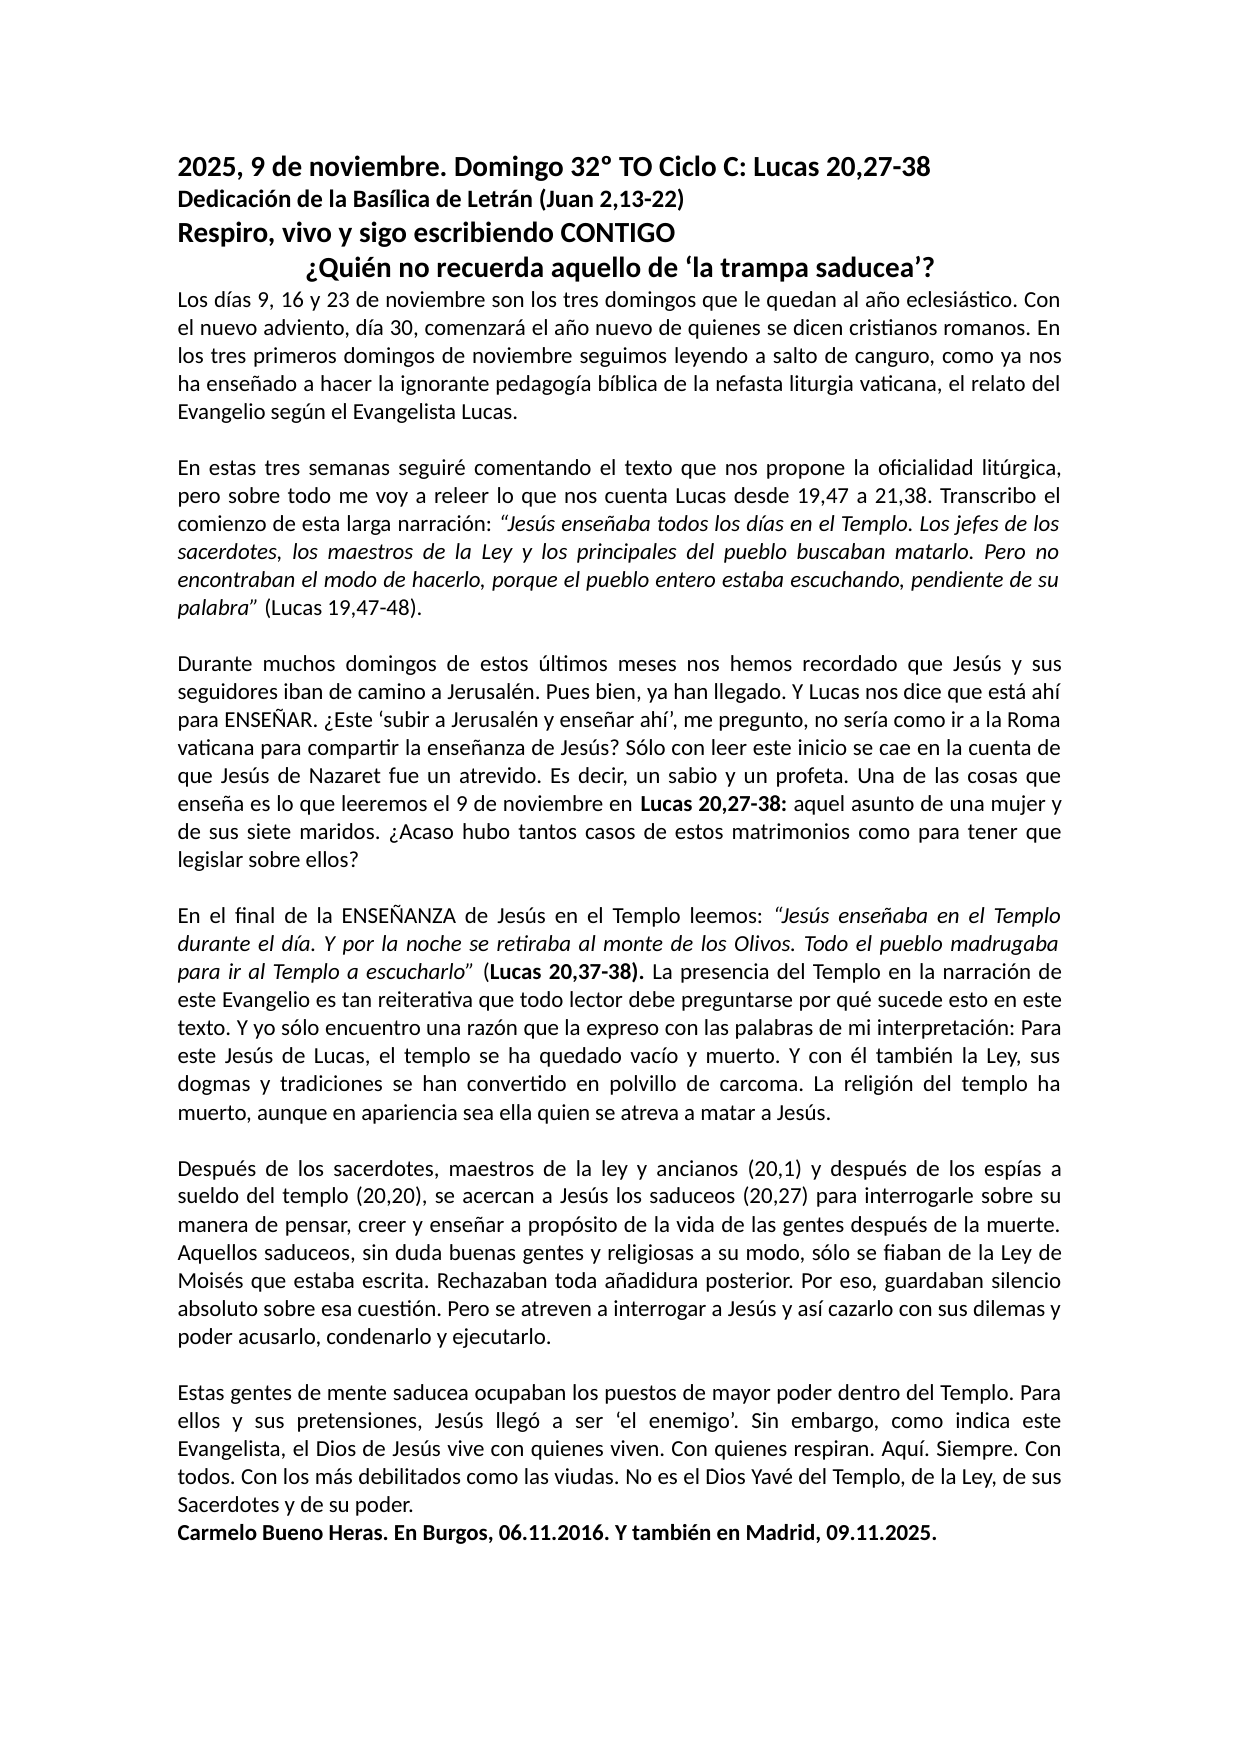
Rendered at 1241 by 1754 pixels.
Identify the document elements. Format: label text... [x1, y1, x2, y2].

text 2025, 9 de noviembre. Domingo 32º TO Ciclo C: Lucas 20,27-38 [177, 148, 1063, 183]
text Carmelo Bueno Heras. En Burgos, 06.11.2016. Y también en Madrid, 09.11.2025. [177, 1518, 1063, 1546]
text Durante muchos domingos de estos últimos meses nos hemos recordado que Jesús y sus seguidores iban de camino a Jerusalén. Pues bien, ya han llegado. Y Lucas nos dice que está ahí para ENSEÑAR. ¿Este ‘subir a Jerusalén y enseñar ahí’, me pregunto, no sería como ir a la Roma vaticana para compartir la enseñanza de Jesús? Sólo con leer este inicio se cae en la cuenta de que Jesús de Nazaret fue un atrevido. Es decir, un sabio y un profeta. Una de las cosas que enseña es lo que leeremos el 9 de noviembre en Lucas 20,27-38: aquel asunto de una mujer y de sus siete maridos. ¿Acaso hubo tantos casos de estos matrimonios como para tener que legislar sobre ellos? [177, 649, 1063, 873]
text Los días 9, 16 y 23 de noviembre son los tres domingos que le quedan al año eclesiástico. Con el nuevo adviento, día 30, comenzará el año nuevo de quienes se dicen cristianos romanos. En los tres primeros domingos de noviembre seguimos leyendo a salto de canguro, como ya nos ha enseñado a hacer la ignorante pedagogía bíblica de la nefasta liturgia vaticana, el relato del Evangelio según el Evangelista Lucas. [177, 285, 1063, 425]
text En estas tres semanas seguiré comentando el texto que nos propone la oficialidad litúrgica, pero sobre todo me voy a releer lo que nos cuenta Lucas desde 19,47 a 21,38. Transcribo el comienzo de esta larga narración: “Jesús enseñaba todos los días en el Templo. Los jefes de los sacerdotes, los maestros de la Ley y los principales del pueblo buscaban matarlo. Pero no encontraban el modo de hacerlo, porque el pueblo entero estaba escuchando, pendiente de su palabra” (Lucas 19,47-48). [177, 453, 1063, 621]
text ¿Quién no recuerda aquello de ‘la trampa saducea’? [177, 249, 1063, 285]
text En el final de la ENSEÑANZA de Jesús en el Templo leemos: “Jesús enseñaba en el Templo durante el día. Y por la noche se retiraba al monte de los Olivos. Todo el pueblo madrugaba para ir al Templo a escucharlo” (Lucas 20,37-38). La presencia del Templo en la narración de este Evangelio es tan reiterativa que todo lector debe preguntarse por qué sucede esto en este texto. Y yo sólo encuentro una razón que la expreso con las palabras de mi interpretación: Para este Jesús de Lucas, el templo se ha quedado vacío y muerto. Y con él también la Ley, sus dogmas y tradiciones se han convertido en polvillo de carcoma. La religión del templo ha muerto, aunque en apariencia sea ella quien se atreva a matar a Jesús. [177, 901, 1063, 1126]
text Estas gentes de mente saducea ocupaban los puestos de mayor poder dentro del Templo. Para ellos y sus pretensiones, Jesús llegó a ser ‘el enemigo’. Sin embargo, como indica este Evangelista, el Dios de Jesús vive con quienes viven. Con quienes respiran. Aquí. Siempre. Con todos. Con los más debilitados como las viudas. No es el Dios Yavé del Templo, de la Ley, de sus Sacerdotes y de su poder. [177, 1378, 1063, 1518]
text Dedicación de la Basílica de Letrán (Juan 2,13-22) [177, 183, 1063, 214]
text Respiro, vivo y sigo escribiendo CONTIGO [177, 214, 1063, 249]
text Después de los sacerdotes, maestros de la ley y ancianos (20,1) y después de los espías a sueldo del templo (20,20), se acercan a Jesús los saduceos (20,27) para interrogarle sobre su manera de pensar, creer y enseñar a propósito de la vida de las gentes después de la muerte. Aquellos saduceos, sin duda buenas gentes y religiosas a su modo, sólo se fiaban de la Ley de Moisés que estaba escrita. Rechazaban toda añadidura posterior. Por eso, guardaban silencio absoluto sobre esa cuestión. Pero se atreven a interrogar a Jesús y así cazarlo con sus dilemas y poder acusarlo, condenarlo y ejecutarlo. [177, 1154, 1063, 1350]
